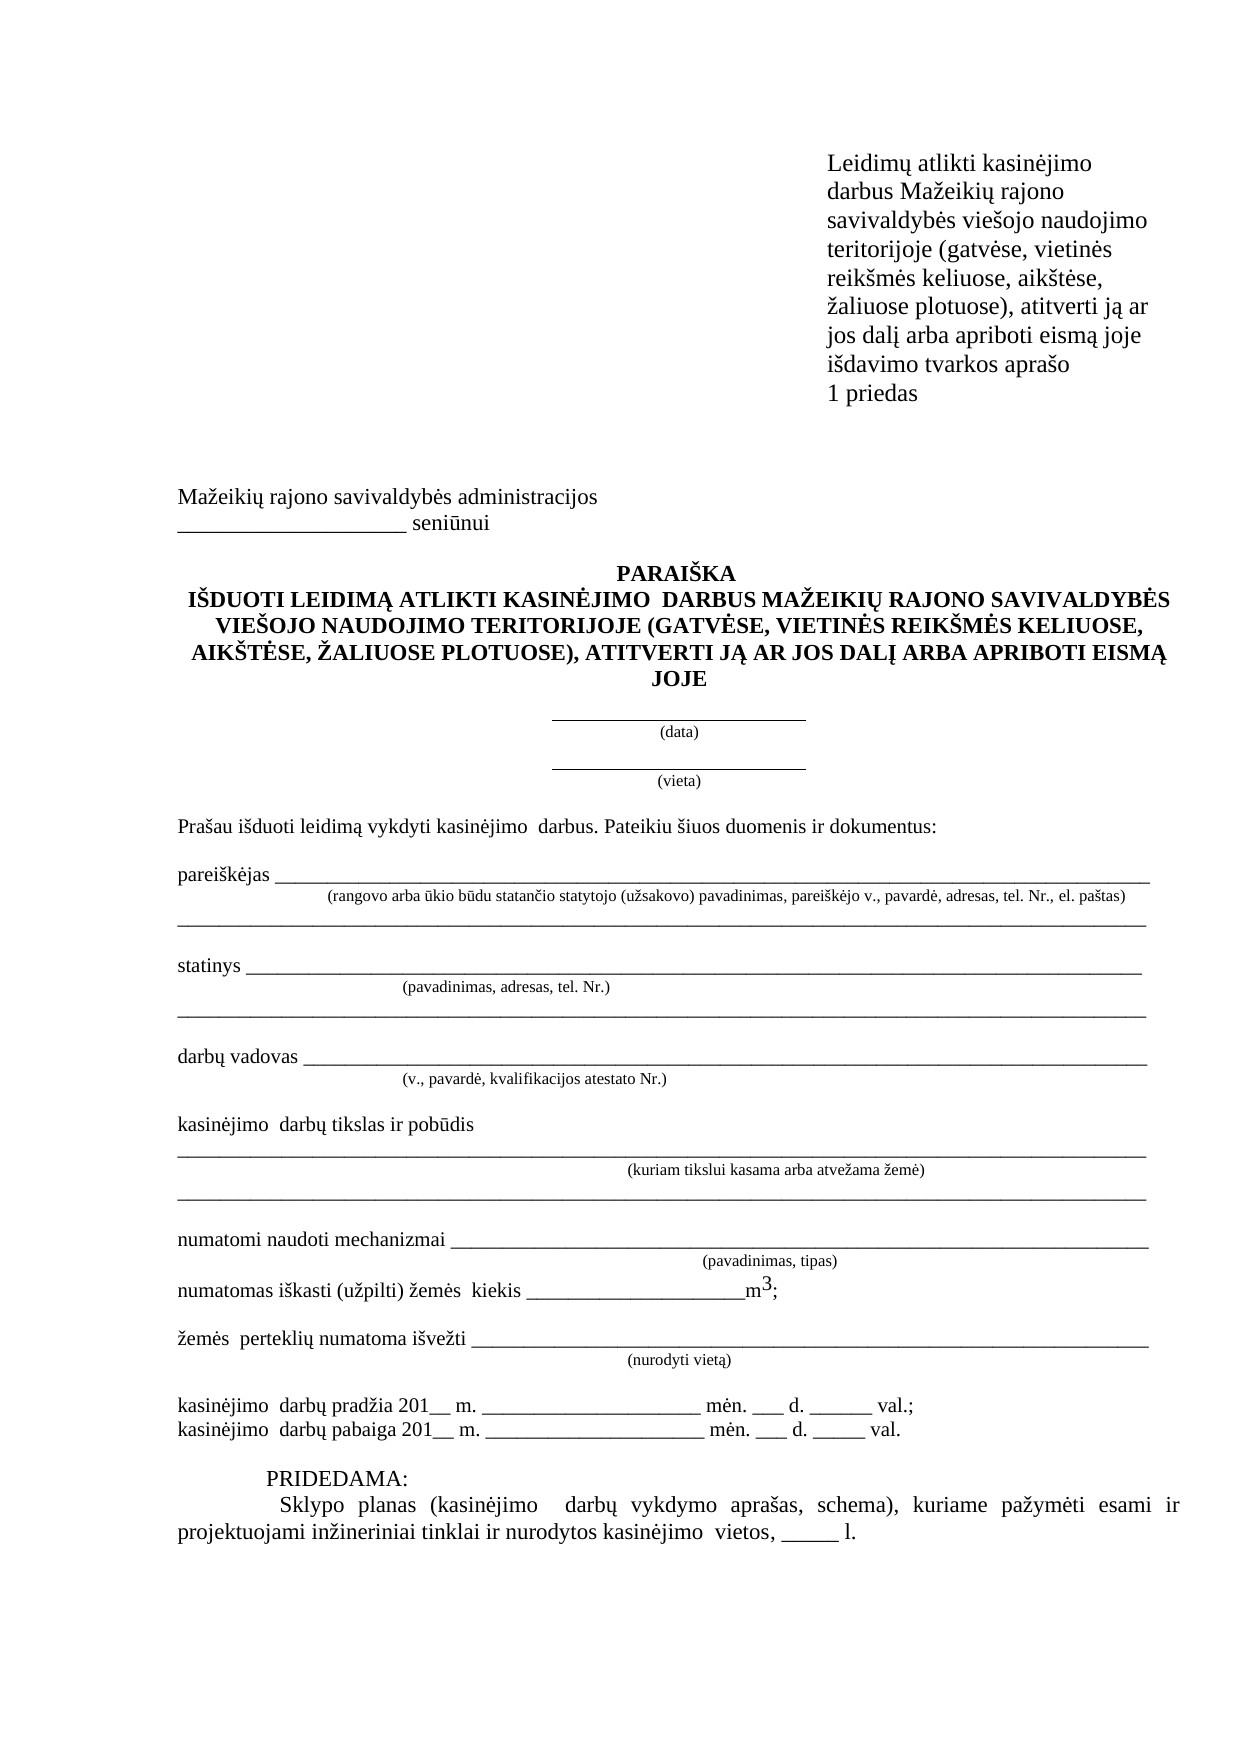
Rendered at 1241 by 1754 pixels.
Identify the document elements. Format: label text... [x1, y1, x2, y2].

text žaliuose plotuose), atitverti ją ar [827, 291, 1181, 320]
text (rangovo arba ūkio būdu statančio statytojo (užsakovo) pavadinimas, pareiškėjo v., pavardė, adresas, tel. Nr., el. paštas) [177, 886, 1181, 905]
text  Sklypo planas (kasinėjimo darbų vykdymo aprašas, schema), kuriame pažymėti esami ir projektuojami inžineriniai tinklai ir nurodytos kasinėjimo vietos, _____ l. [177, 1492, 1181, 1544]
table_cell (vieta) [552, 770, 806, 789]
text reikšmės keliuose, aikštėse, [827, 263, 1181, 291]
text IŠDUOTI LEIDIMĄ ATLIKTI KASINĖJIMO DARBUS MAŽEIKIŲ RAJONO SAVIVALDYBĖS VIEŠOJO NAUDOJIMO TERITORIJOJE (GATVĖSE, VIETINĖS REIKŠMĖS KELIUOSE, AIKŠTĖSE, ŽALIUOSE PLOTUOSE), ATITVERTI JĄ AR JOS DALĮ ARBA APRIBOTI EISMĄ JOJE [177, 586, 1181, 692]
text (nurodyti vietą) [177, 1350, 1181, 1369]
text darbus Mažeikių rajono [827, 176, 1181, 205]
text numatomi naudoti mechanizmai ___________________________________________________________________ [177, 1227, 1181, 1251]
text (pavadinimas, adresas, tel. Nr.) [177, 977, 1181, 996]
text darbų vadovas _________________________________________________________________________________ [177, 1044, 1181, 1068]
text statinys ______________________________________________________________________________________ [177, 953, 1181, 977]
text _____________________________________________________________________________________________ [177, 996, 1181, 1020]
table_header [552, 692, 806, 720]
text savivaldybės viešojo naudojimo [827, 205, 1181, 234]
text numatomas iškasti (užpilti) žemės kiekis _____________________m3; [177, 1270, 1181, 1302]
text jos dalį arba apriboti eismą joje [827, 320, 1181, 349]
text (kuriam tikslui kasama arba atvežama žemė) [552, 1160, 1181, 1179]
text pareiškėjas ____________________________________________________________________________________ [177, 862, 1181, 886]
text Leidimų atlikti kasinėjimo [827, 148, 1181, 176]
text PARAIŠKA [177, 560, 1181, 586]
text žemės perteklių numatoma išvežti _________________________________________________________________ [177, 1326, 1181, 1350]
text 1 priedas [827, 378, 1181, 406]
text kasinėjimo darbų pradžia 201__ m. _____________________ mėn. ___ d. ______ val.; [177, 1393, 1181, 1417]
text išdavimo tvarkos aprašo [827, 349, 1181, 378]
text (pavadinimas, tipas) [627, 1251, 1181, 1270]
text kasinėjimo darbų pabaiga 201__ m. _____________________ mėn. ___ d. _____ val. [177, 1417, 1181, 1441]
text ____________________ seniūnui [177, 509, 1181, 536]
text teritorijoje (gatvėse, vietinės [827, 234, 1181, 263]
text Mažeikių rajono savivaldybės administracijos [177, 483, 1181, 509]
text _____________________________________________________________________________________________ [177, 905, 1181, 929]
table_cell (data) [552, 721, 806, 741]
text Prašau išduoti leidimą vykdyti kasinėjimo darbus. Pateikiu šiuos duomenis ir dokumentus: [177, 814, 1181, 838]
table_cell [552, 741, 806, 769]
text _____________________________________________________________________________________________ [177, 1179, 1181, 1203]
text kasinėjimo darbų tikslas ir pobūdis _____________________________________________________________________________________________ [177, 1112, 1181, 1160]
text (v., pavardė, kvalifikacijos atestato Nr.) [177, 1068, 1181, 1088]
text PRIDEDAMA: [177, 1465, 1181, 1492]
